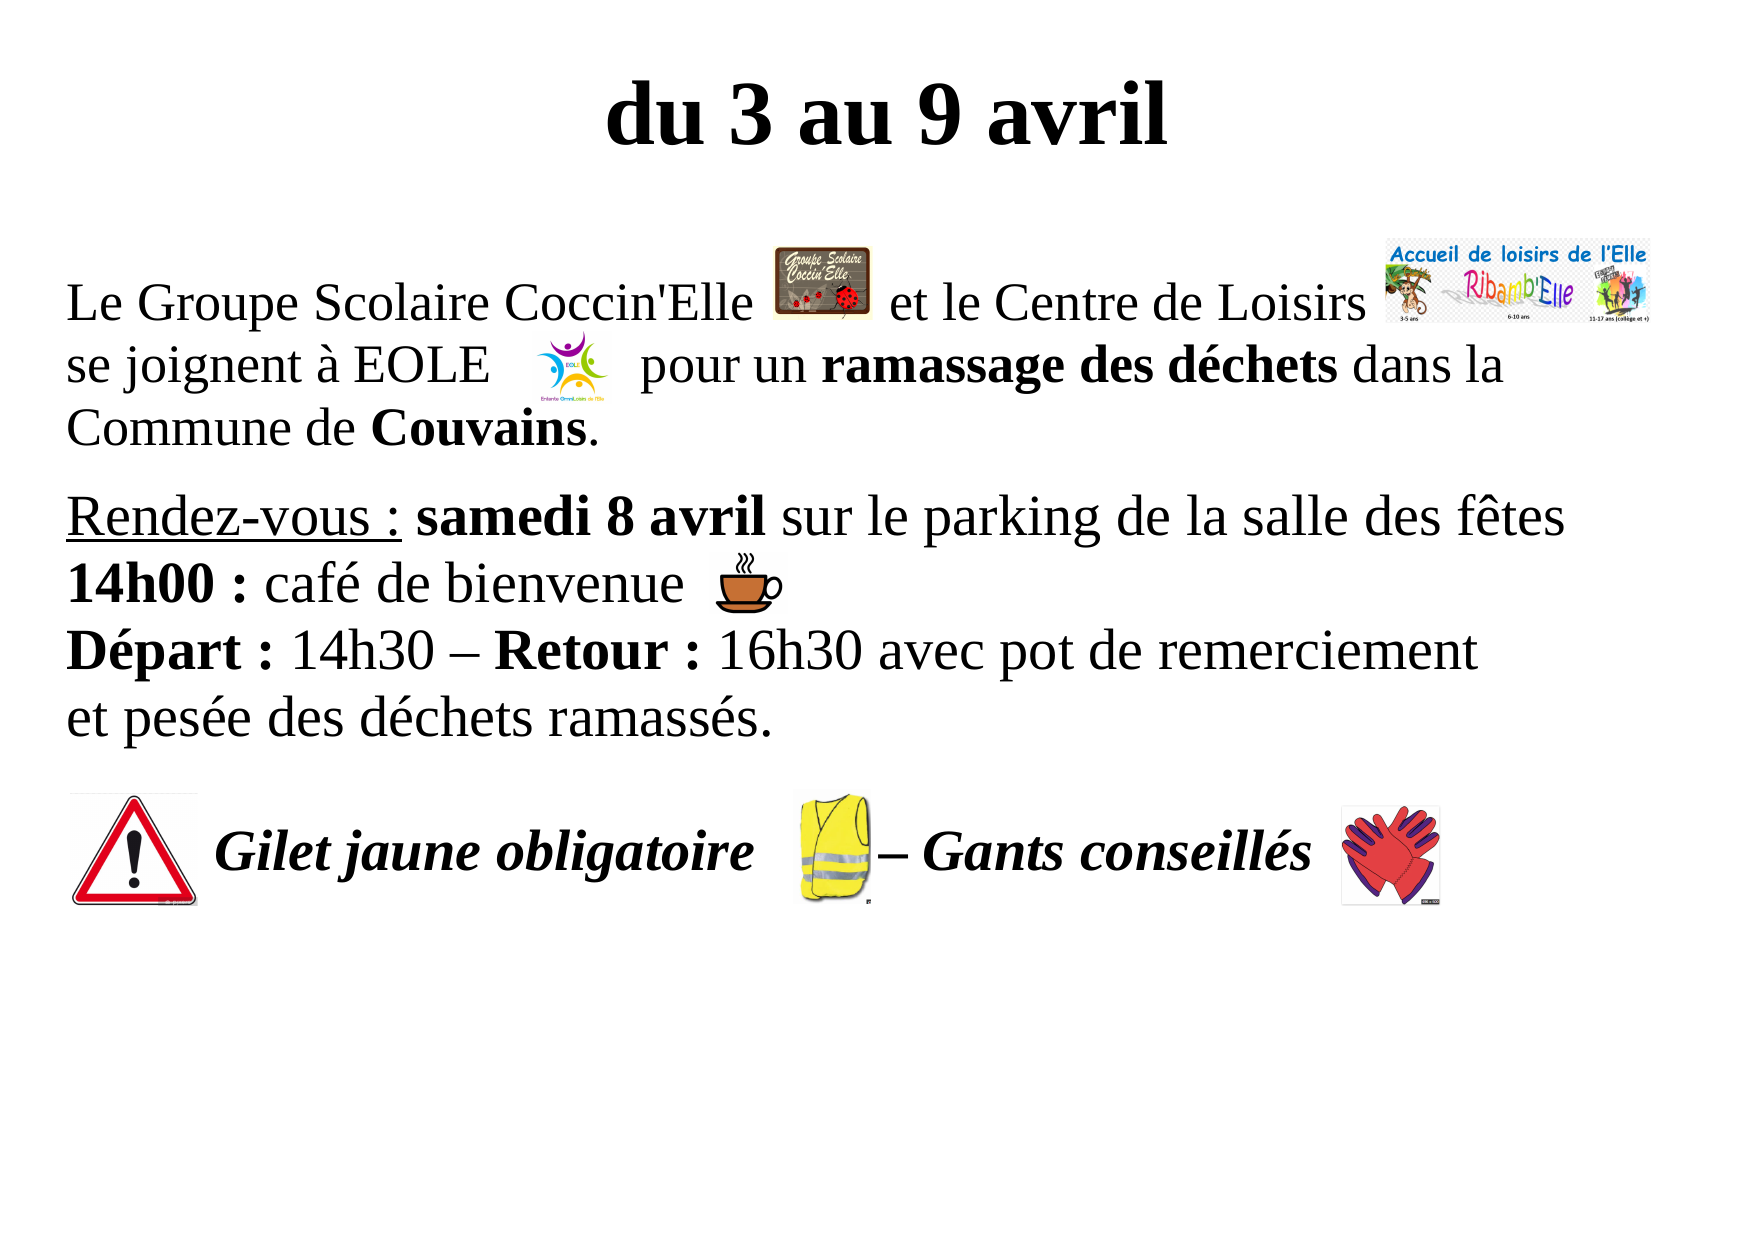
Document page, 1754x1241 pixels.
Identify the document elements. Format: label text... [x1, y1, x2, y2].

text Rendez-vous : samedi 8 avril sur le parking de la salle des fêtes [66, 481, 1707, 548]
text du 3 au 9 avril [66, 59, 1707, 164]
picture [792, 789, 871, 904]
picture [1385, 238, 1651, 323]
picture [772, 246, 873, 320]
text 14h00 : café de bienvenue [66, 548, 1707, 615]
text Gilet jaune obligatoire [198, 816, 792, 883]
text – Gants conseillés [871, 816, 1341, 883]
text Départ : 14h30 – Retour : 16h30 avec pot de remerciement [66, 615, 1707, 682]
picture [532, 331, 612, 404]
text Le Groupe Scolaire Coccin'Elle et le Centre de Loisirs se joignent à EOLE pour un ramassage des déchets dans la Commune de Couvains. [66, 270, 1707, 457]
text [1442, 816, 1707, 883]
picture [708, 552, 788, 614]
text et pesée des déchets ramassés. [66, 682, 1707, 749]
picture [70, 793, 198, 906]
picture [1341, 805, 1442, 906]
